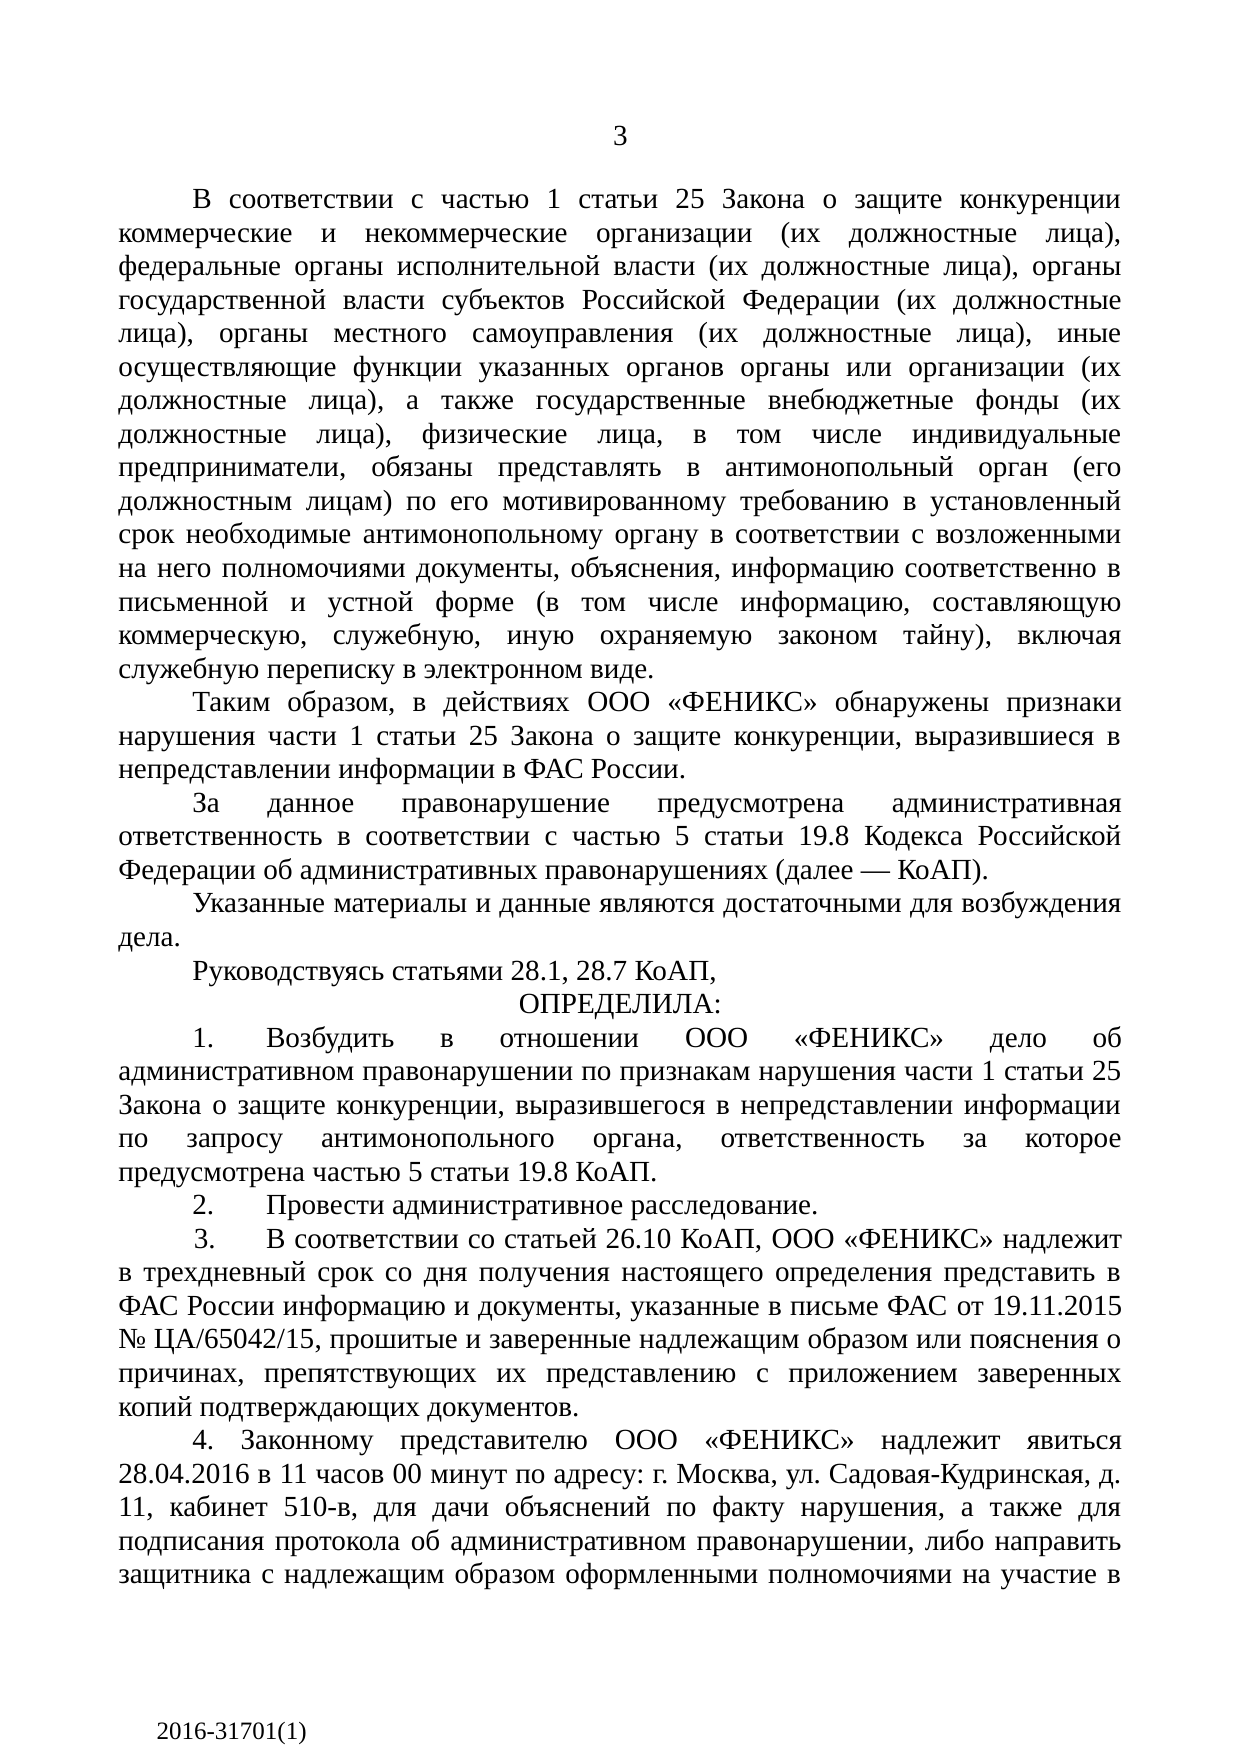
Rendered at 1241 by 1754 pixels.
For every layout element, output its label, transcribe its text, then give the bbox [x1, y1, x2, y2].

text 1. Возбудить в отношении ООО «ФЕНИКС» дело об административном правонарушении по признакам нарушения части 1 статьи 25 Закона о защите конкуренции, выразившегося в непредставлении информации по запросу антимонопольного органа, ответственность за которое предусмотрена частью 5 статьи 19.8 КоАП. [118, 1020, 1122, 1187]
text ОПРЕДЕЛИЛА: [118, 986, 1122, 1020]
text 4. Законному представителю ООО «ФЕНИКС» надлежит явиться 28.04.2016 в 11 часов 00 минут по адресу: г. Москва, ул. Садовая-Кудринская, д. 11, кабинет 510-в, для дачи объяснений по факту нарушения, а также для подписания протокола об административном правонарушении, либо направить защитника с надлежащим образом оформленными полномочиями на участие в [118, 1422, 1122, 1590]
text За данное правонарушение предусмотрена административная ответственность в соответствии с частью 5 статьи 19.8 Кодекса Российской Федерации об административных правонарушениях (далее — КоАП). [118, 785, 1122, 886]
text Таким образом, в действиях ООО «ФЕНИКС» обнаружены признаки нарушения части 1 статьи 25 Закона о защите конкуренции, выразившиеся в непредставлении информации в ФАС России. [118, 684, 1122, 785]
text В соответствии с частью 1 статьи 25 Закона о защите конкуренции коммерческие и некоммерческие организации (их должностные лица), федеральные органы исполнительной власти (их должностные лица), органы государственной власти субъектов Российской Федерации (их должностные лица), органы местного самоуправления (их должностные лица), иные осуществляющие функции указанных органов органы или организации (их должностные лица), а также государственные внебюджетные фонды (их должностные лица), физические лица, в том числе индивидуальные предприниматели, обязаны представлять в антимонопольный орган (его должностным лицам) по его мотивированному требованию в установленный срок необходимые антимонопольному органу в соответствии с возложенными на него полномочиями документы, объяснения, информацию соответственно в письменной и устной форме (в том числе информацию, составляющую коммерческую, служебную, иную охраняемую законом тайну), включая служебную переписку в электронном виде. [118, 181, 1122, 684]
text Указанные материалы и данные являются достаточными для возбуждения дела. [118, 886, 1122, 953]
text Руководствуясь статьями 28.1, 28.7 КоАП, [118, 953, 1122, 986]
text 3. В соответствии со статьей 26.10 КоАП, ООО «ФЕНИКС» надлежит в трехдневный срок со дня получения настоящего определения представить в ФАС России информацию и документы, указанные в письме ФАС от 19.11.2015 № ЦА/65042/15, прошитые и заверенные надлежащим образом или пояснения о причинах, препятствующих их представлению с приложением заверенных копий подтверждающих документов. [118, 1221, 1122, 1422]
text 2. Провести административное расследование. [118, 1187, 1122, 1221]
